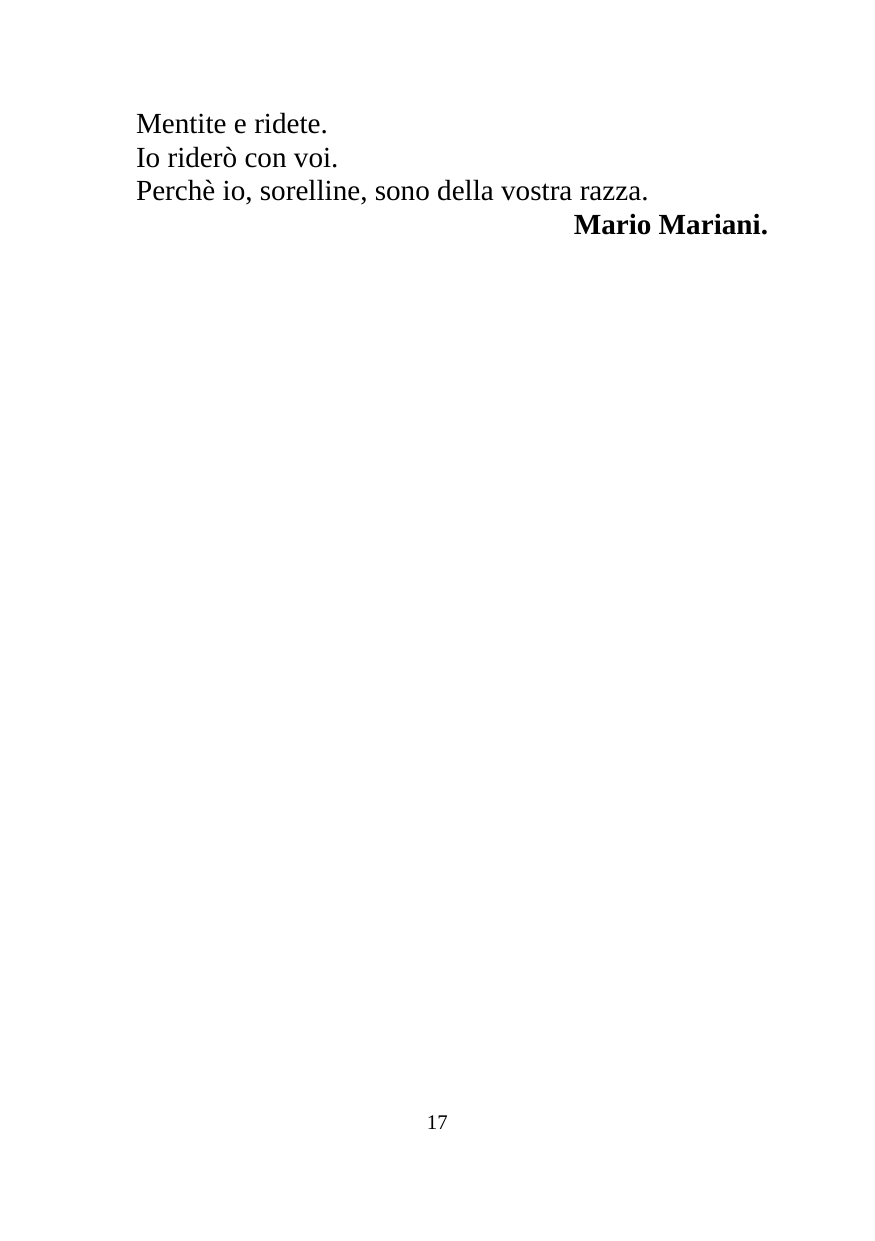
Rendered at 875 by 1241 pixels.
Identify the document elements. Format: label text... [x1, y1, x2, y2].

text Io riderò con voi. [106, 140, 768, 173]
text Perchè io, sorelline, sono della vostra razza. [106, 173, 768, 207]
text Mentite e ridete. [106, 106, 768, 140]
text Mario Mariani. [106, 207, 768, 240]
